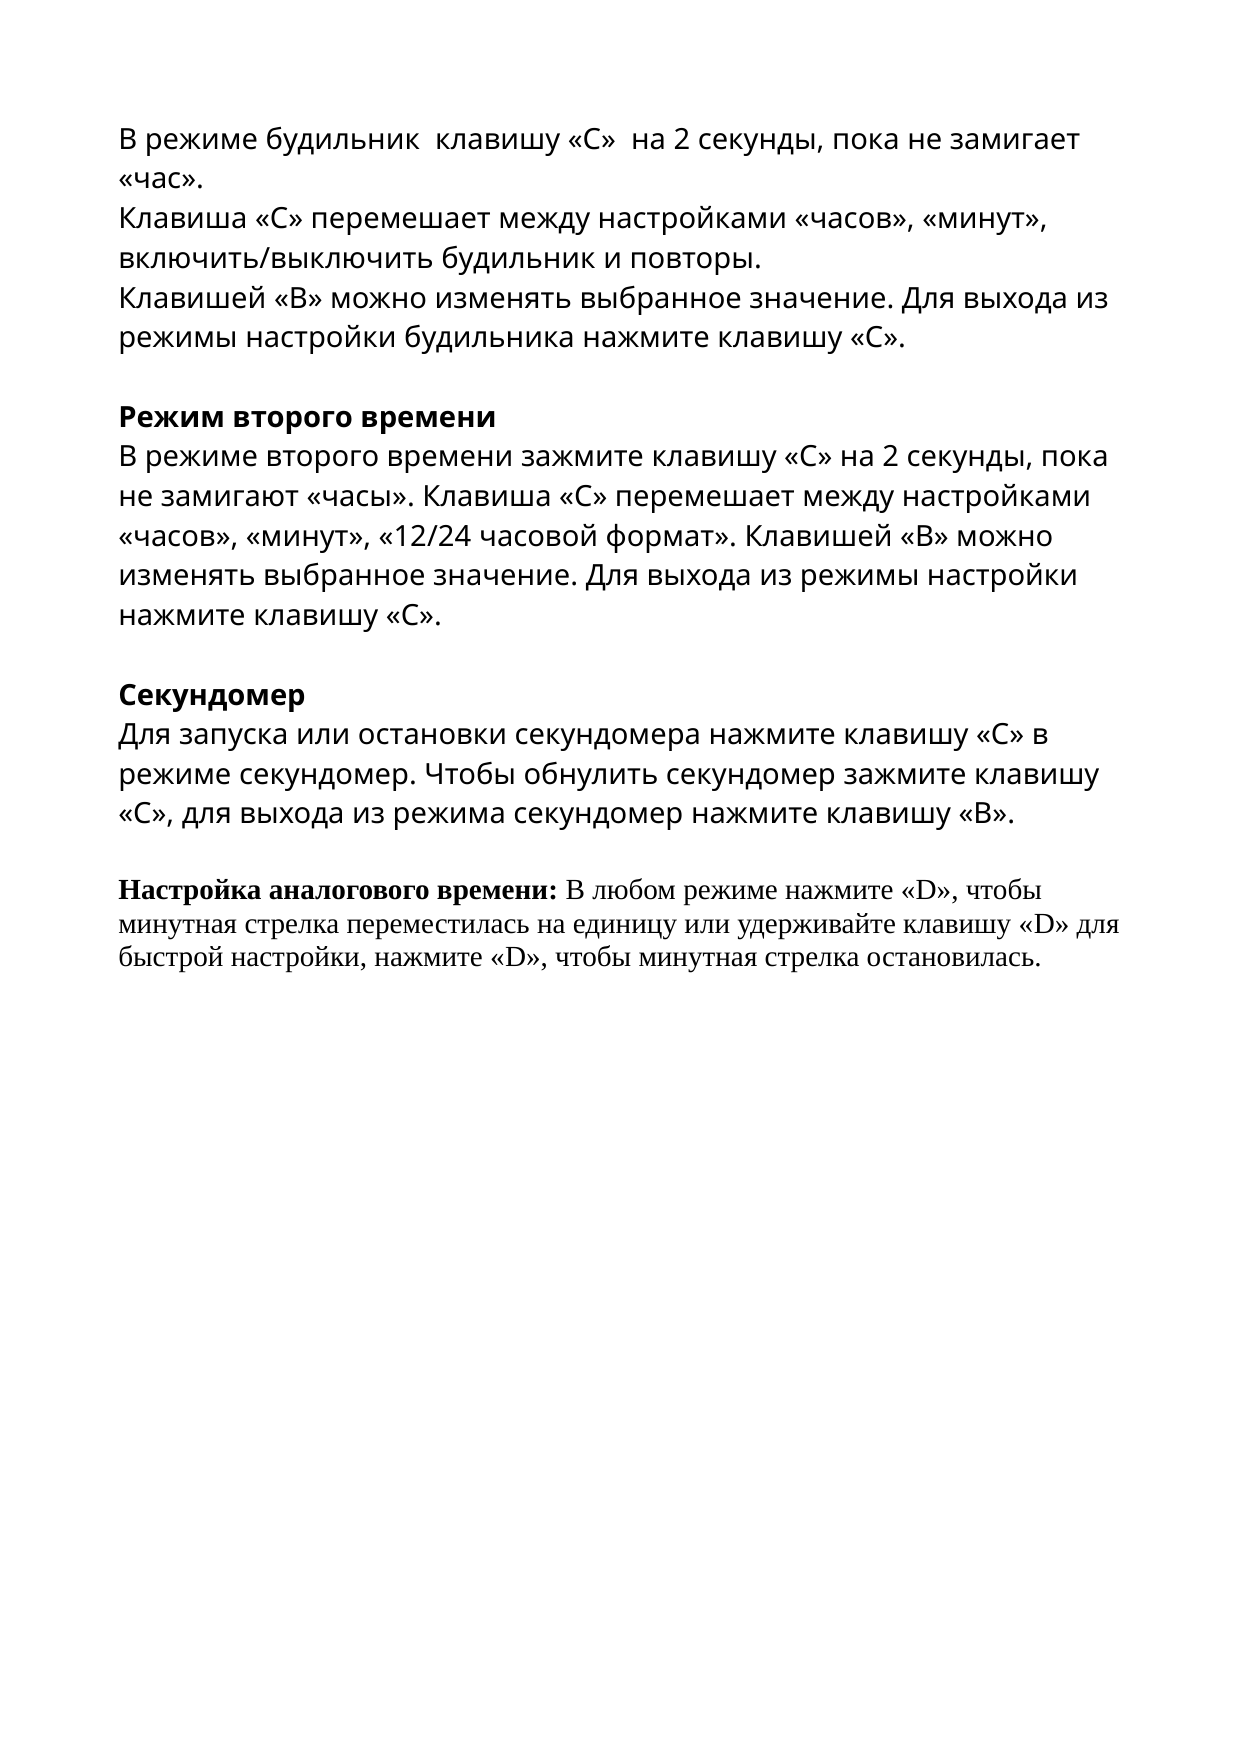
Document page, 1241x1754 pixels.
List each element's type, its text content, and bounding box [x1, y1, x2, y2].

text Настройка аналогового времени: В любом режиме нажмите «D», чтобы минутная стрелка переместилась на единицу или удерживайте клавишу «D» для быстрой настройки, нажмите «D», чтобы минутная стрелка остановилась. [118, 872, 1122, 973]
text Клавиша «С» перемешает между настройками «часов», «минут», включить/выключить будильник и повторы. [118, 197, 1122, 277]
text Режим второго времени [118, 396, 1122, 436]
text В режиме будильник клавишу «С» на 2 секунды, пока не замигает «час». [118, 118, 1122, 197]
text Клавишей «В» можно изменять выбранное значение. Для выхода из режимы настройки будильника нажмите клавишу «С». [118, 277, 1122, 356]
text Для запуска или остановки секундомера нажмите клавишу «С» в режиме секундомер. Чтобы обнулить секундомер зажмите клавишу «С», для выхода из режима секундомер нажмите клавишу «В». [118, 713, 1122, 832]
text Секундомер [118, 674, 1122, 713]
text В режиме второго времени зажмите клавишу «С» на 2 секунды, пока не замигают «часы». Клавиша «С» перемешает между настройками «часов», «минут», «12/24 часовой формат». Клавишей «В» можно изменять выбранное значение. Для выхода из режимы настройки нажмите клавишу «С». [118, 436, 1122, 634]
